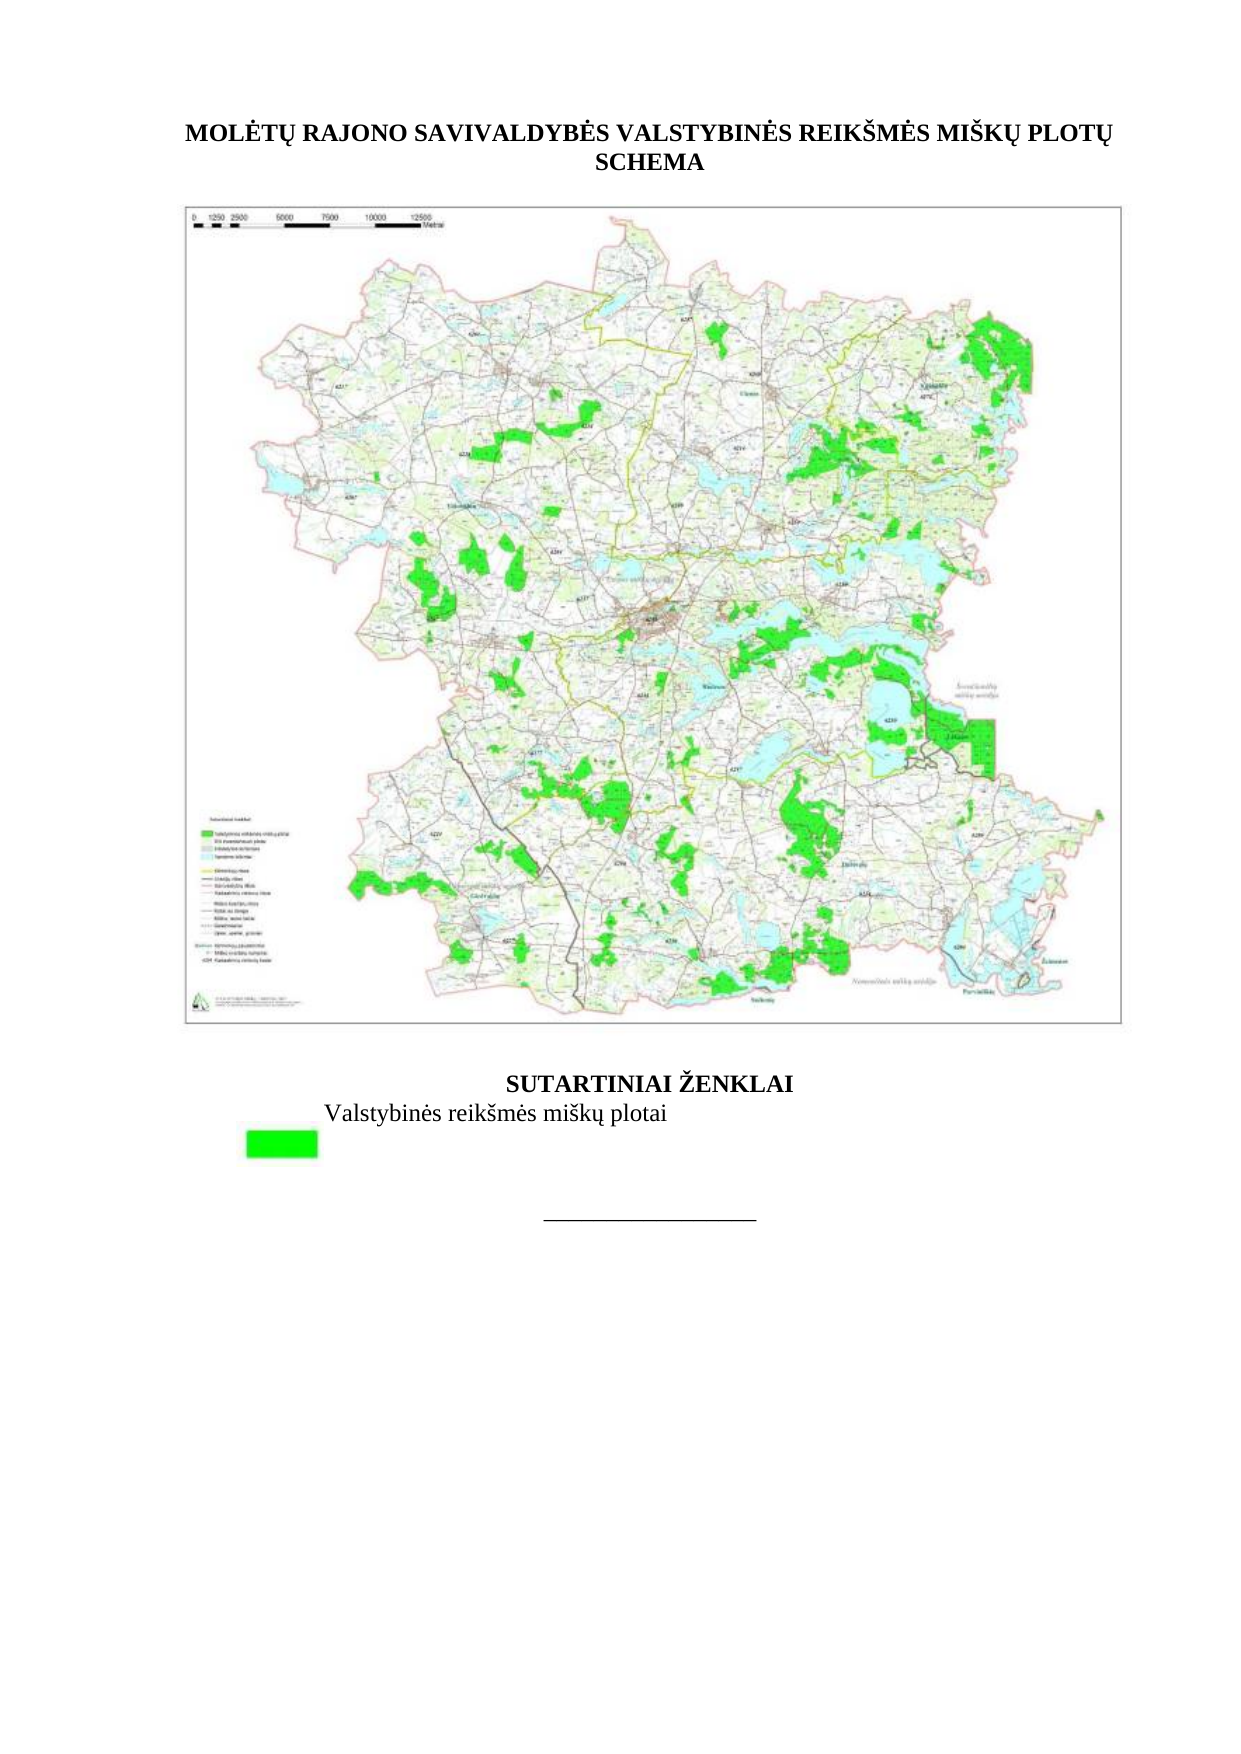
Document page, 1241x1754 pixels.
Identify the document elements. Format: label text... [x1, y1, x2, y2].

text SUTARTINIAI ŽENKLAI [177, 1069, 1122, 1098]
text (ženklas) Valstybinės reikšmės miškų plotai [177, 1098, 1122, 1166]
text _________________ [177, 1195, 1122, 1224]
text MOLĖTŲ RAJONO SAVIVALDYBĖS VALSTYBINĖS REIKŠMĖS MIŠKŲ PLOTŲ SCHEMA [177, 118, 1122, 176]
